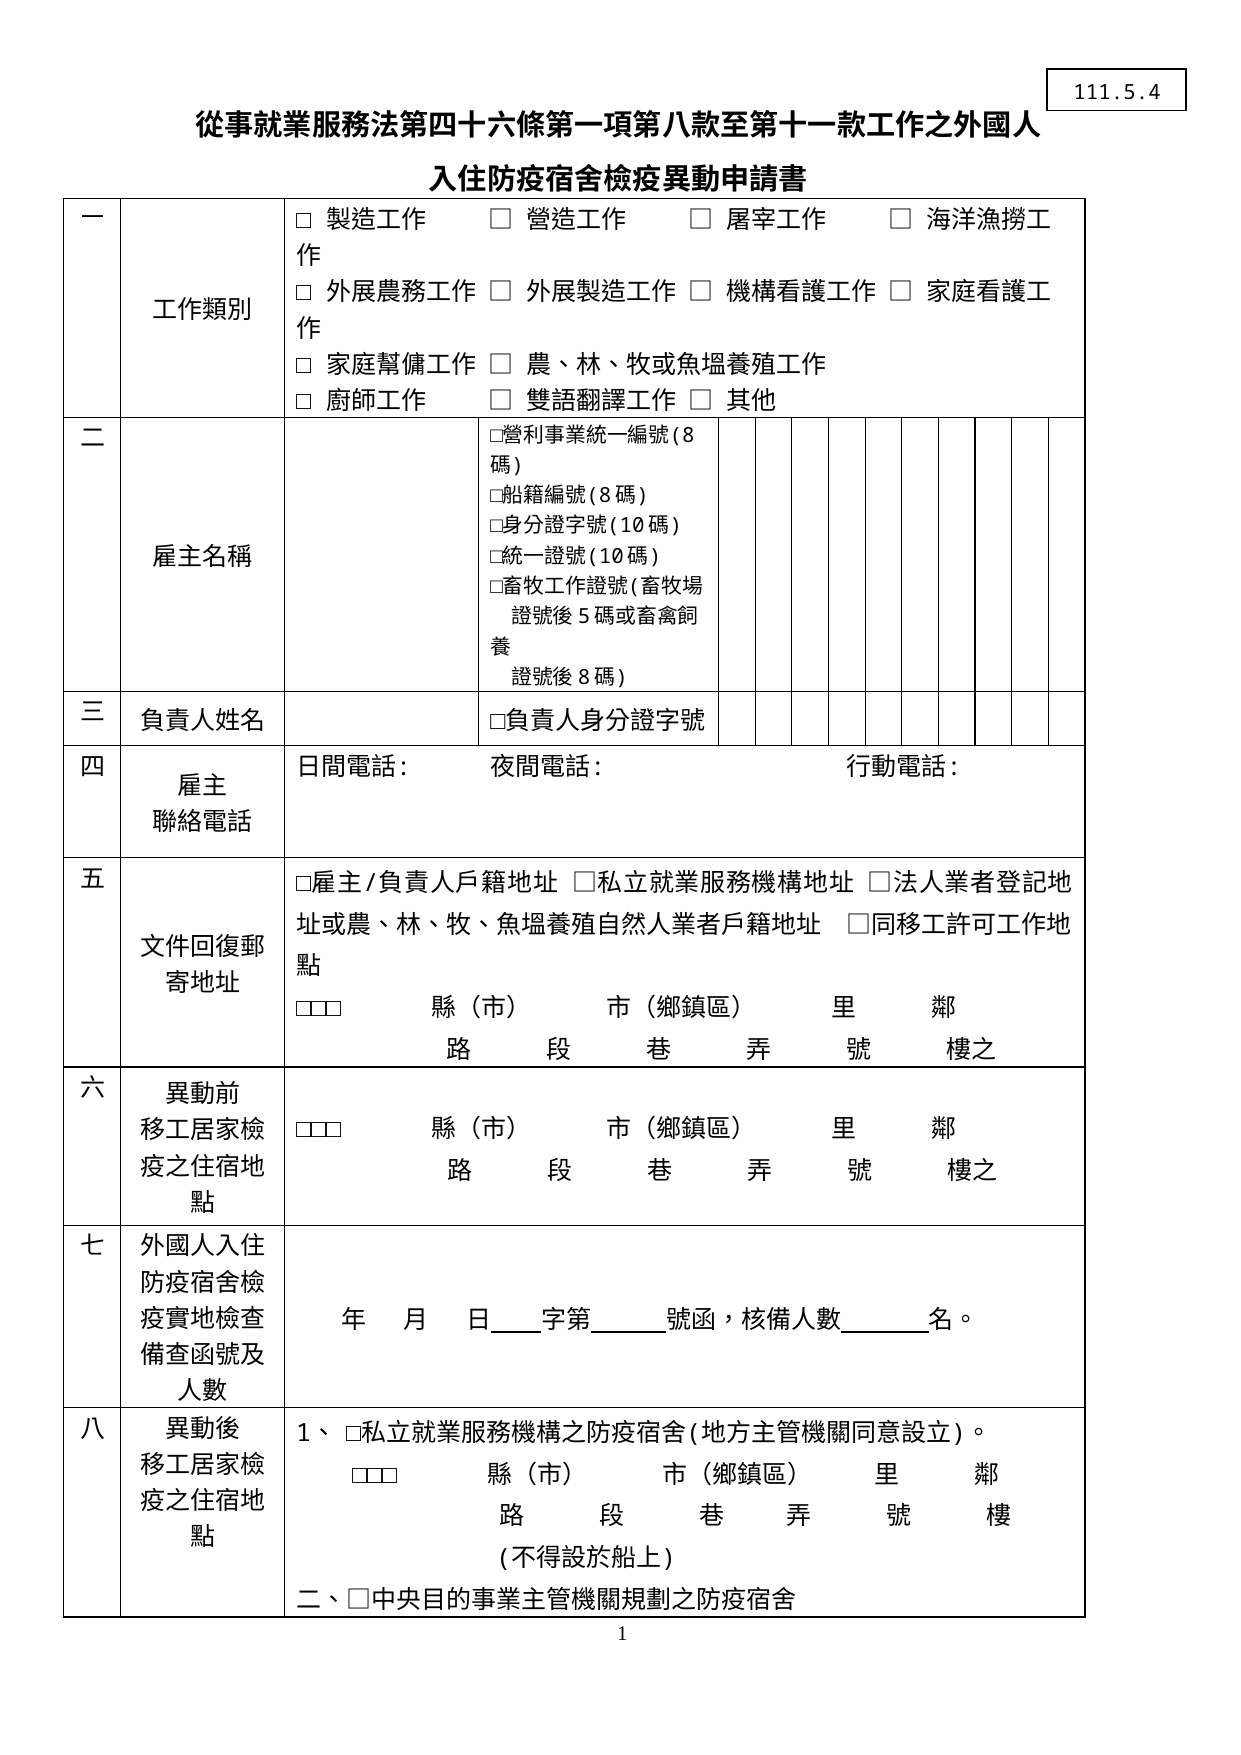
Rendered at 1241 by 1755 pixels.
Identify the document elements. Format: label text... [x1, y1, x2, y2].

table_cell [976, 418, 1011, 691]
table_header 工作類別 [121, 199, 284, 417]
table_cell [285, 418, 478, 691]
table_cell □□□ 縣（市） 市（鄉鎮區） 里 鄰 路 段 巷 弄 號 樓之 [285, 1068, 1084, 1225]
table_cell 三 [64, 692, 120, 745]
table_cell [866, 692, 901, 745]
table_cell □營利事業統一編號(8碼) □船籍編號(8碼) □身分證字號(10碼) □統一證號(10碼) □畜牧工作證號(畜牧場 證號後5碼或畜禽飼養 證號後8碼) [479, 418, 718, 691]
table_cell 八 [64, 1408, 120, 1616]
table_header □ 製造工作 □ 營造工作 □ 屠宰工作 □ 海洋漁撈工作 □ 外展農務工作 □ 外展製造工作 □ 機構看護工作 □ 家庭看護工作 □ 家庭幫傭工作 □ 農、林、牧或魚塭養殖工作 □ 廚師工作 □ 雙語翻譯工作 □ 其他 [285, 199, 1084, 417]
text [1048, 70, 1185, 110]
table_cell [976, 692, 1011, 745]
table_cell 異動後 移工居家檢疫之住宿地點 [121, 1408, 284, 1616]
table_cell 雇主 聯絡電話 [121, 746, 284, 857]
table_header 一 [64, 199, 120, 417]
table_cell [1049, 692, 1084, 745]
table_cell 五 [64, 858, 120, 1066]
table_cell [829, 418, 865, 691]
table_cell [792, 692, 828, 745]
table_cell 異動前 移工居家檢疫之住宿地點 [121, 1068, 284, 1225]
table_cell [719, 418, 755, 691]
text 111.5.4版 [1063, 77, 1170, 102]
table_cell [902, 418, 938, 691]
table_cell □私立就業服務機構之防疫宿舍(地方主管機關同意設立)。 □□□ 縣（市） 市（鄉鎮區） 里 鄰 路 段 巷 弄 號 樓 (不得設於船上) 二、□中央目的事業主管機關規劃之防疫宿舍 [285, 1408, 1084, 1616]
table_cell [1012, 692, 1048, 745]
table_cell [939, 418, 974, 691]
table_cell 外國人入住防疫宿舍檢疫實地檢查備查函號及人數 [121, 1226, 284, 1407]
text 入住防疫宿舍檢疫異動申請書 [107, 156, 1129, 198]
table_cell 二 [64, 418, 120, 691]
table_cell [1049, 418, 1084, 691]
table_cell [902, 692, 938, 745]
table_cell [719, 692, 755, 745]
table_cell [756, 692, 791, 745]
text 從事就業服務法第四十六條第一項第八款至第十一款工作之外國人 [107, 101, 1129, 143]
table_cell [285, 692, 478, 745]
table_cell 年 月 日 字第 號函，核備人數 名。 [285, 1226, 1084, 1407]
table_cell [939, 692, 974, 745]
table_cell [1012, 418, 1048, 691]
table_cell [756, 418, 791, 691]
table_cell 行動電話: [835, 746, 1084, 857]
table_cell 七 [64, 1226, 120, 1407]
table_cell 文件回復郵寄地址 [121, 858, 284, 1066]
table_cell [829, 692, 865, 745]
table_cell □雇主/負責人戶籍地址 □私立就業服務機構地址 □法人業者登記地址或農、林、牧、魚塭養殖自然人業者戶籍地址 □同移工許可工作地點 □□□ 縣（市） 市（鄉鎮區） 里 鄰 路 段 巷 弄 號 樓之 [285, 858, 1084, 1066]
table_cell 日間電話: [285, 746, 479, 857]
table_cell [792, 418, 828, 691]
table_cell 負責人姓名 [121, 692, 284, 745]
table_cell [866, 418, 901, 691]
table_cell 四 [64, 746, 120, 857]
table_cell 六 [64, 1068, 120, 1225]
table_cell 夜間電話: [479, 746, 835, 857]
table_cell □負責人身分證字號 [479, 692, 718, 745]
table_cell 雇主名稱 [121, 418, 284, 691]
